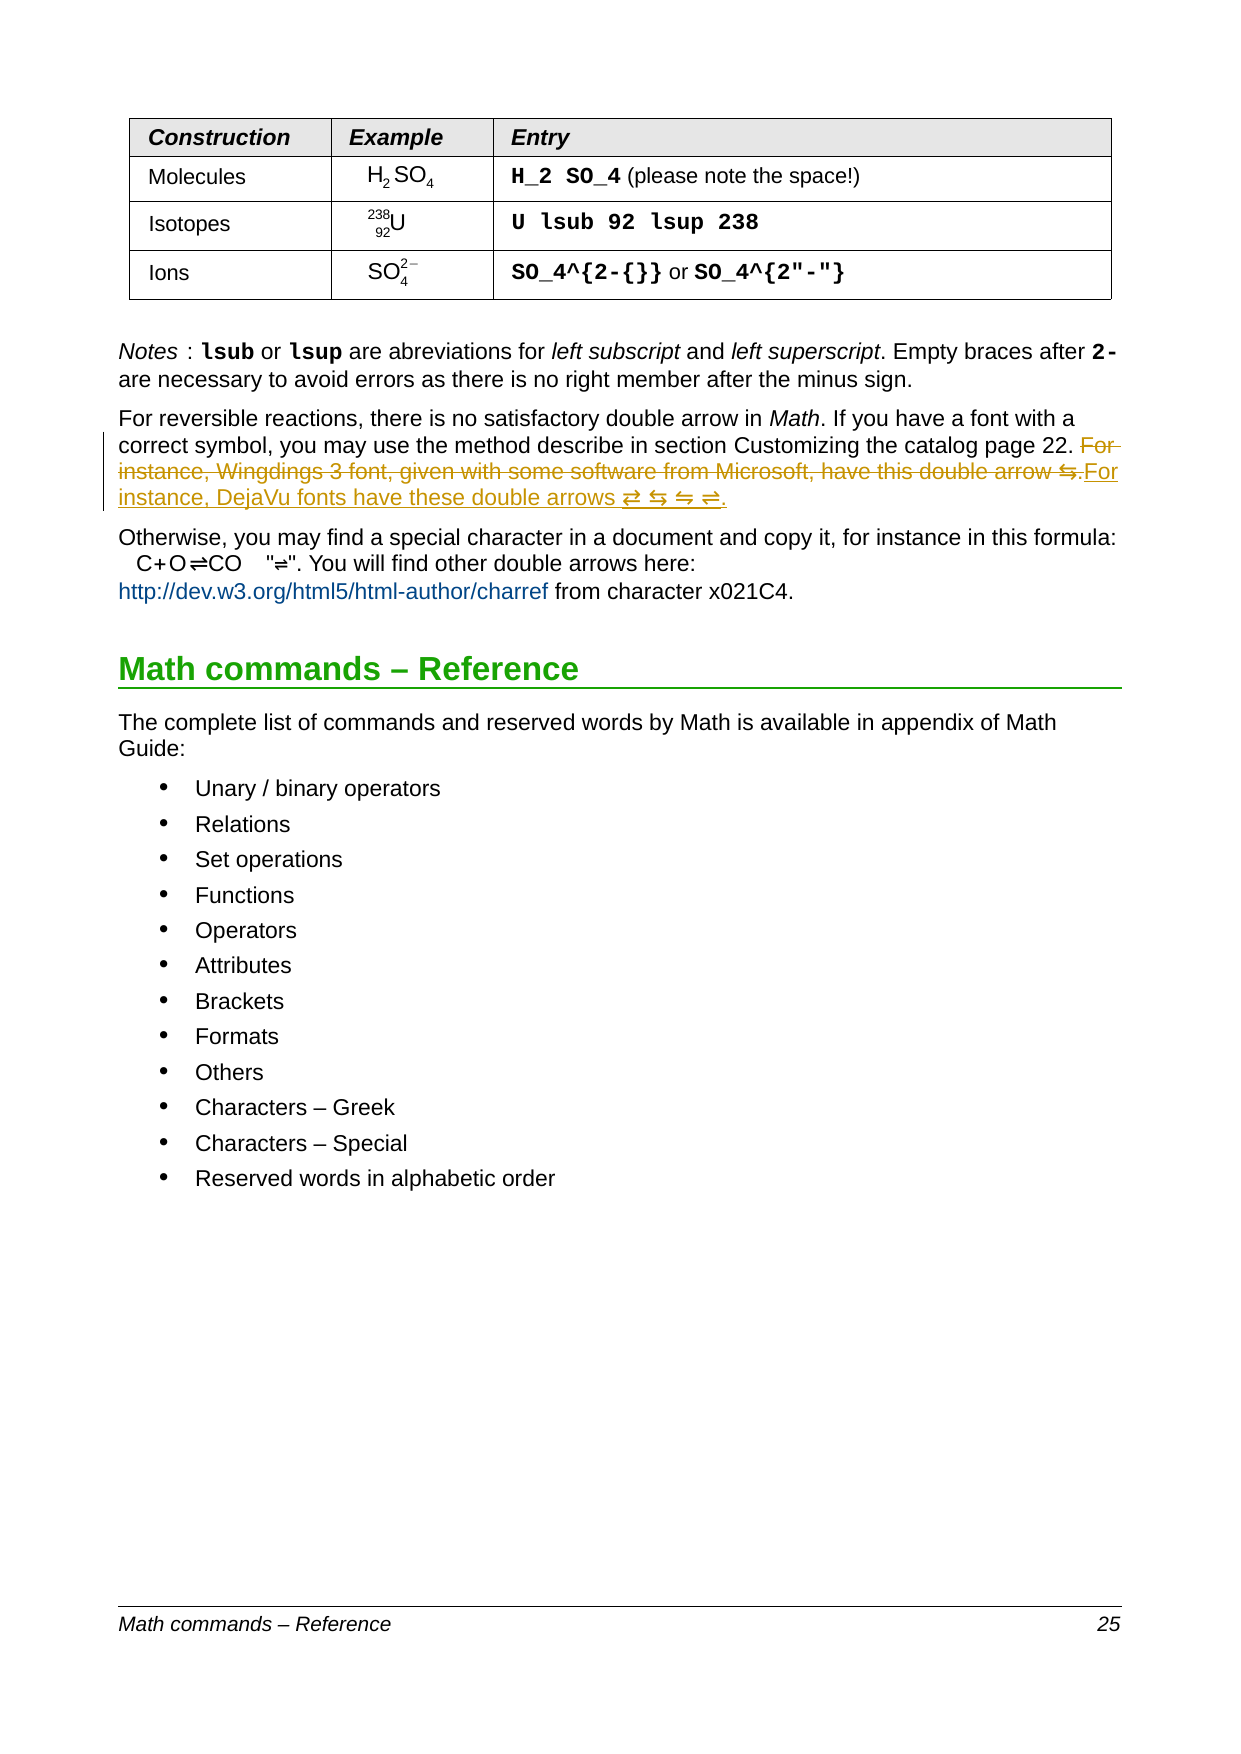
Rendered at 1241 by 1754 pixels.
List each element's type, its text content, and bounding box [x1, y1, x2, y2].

list Attributes [156, 951, 1122, 980]
table_cell Ions [130, 251, 331, 299]
list Unary / binary operators [156, 774, 1122, 803]
list Characters – Special [156, 1128, 1122, 1157]
table_cell U lsub 92 lsup 238 [494, 202, 1111, 250]
list Formats [156, 1022, 1122, 1051]
table_cell [332, 157, 493, 201]
table_cell [332, 251, 493, 299]
list Functions [156, 880, 1122, 909]
text Notes : lsub or lsup are abreviations for left subscript and left superscript. Empty braces after 2- are necessary to avoid errors as there is no right member after the minus sign. [118, 338, 1122, 393]
table_cell [332, 202, 493, 250]
table_cell Molecules [130, 157, 331, 201]
list Others [156, 1057, 1122, 1086]
table_cell SO_4^{2-{}} or SO_4^{2"-"} [494, 251, 1111, 299]
text For reversible reactions, there is no satisfactory double arrow in Math. If you have a font with a correct symbol, you may use the method describe in section Customizing the catalog page 22. For instance, DejaVu fonts have these double arrows ⇄ ⇆ ⇋ ⇌. [118, 405, 1122, 511]
list Brackets [156, 986, 1122, 1015]
list Reserved words in alphabetic order [156, 1163, 1122, 1192]
table_cell Isotopes [130, 202, 331, 250]
table_header Entry [494, 119, 1111, 156]
table_cell H_2 SO_4 (please note the space!) [494, 157, 1111, 201]
subtitle Math commands – Reference [118, 649, 1122, 687]
list Operators [156, 915, 1122, 944]
text Otherwise, you may find a special character in a document and copy it, for instance in this formula: "⇌". You will find other double arrows here: http://dev.w3.org/html5/html-author/charref from character x021C4. [118, 524, 1122, 605]
list Set operations [156, 844, 1122, 874]
list Relations [156, 809, 1122, 838]
text The complete list of commands and reserved words by Math is available in appendix of Math Guide: [118, 708, 1122, 761]
table_header Example [332, 119, 493, 156]
list Characters – Greek [156, 1092, 1122, 1122]
table_header Construction [130, 119, 331, 156]
